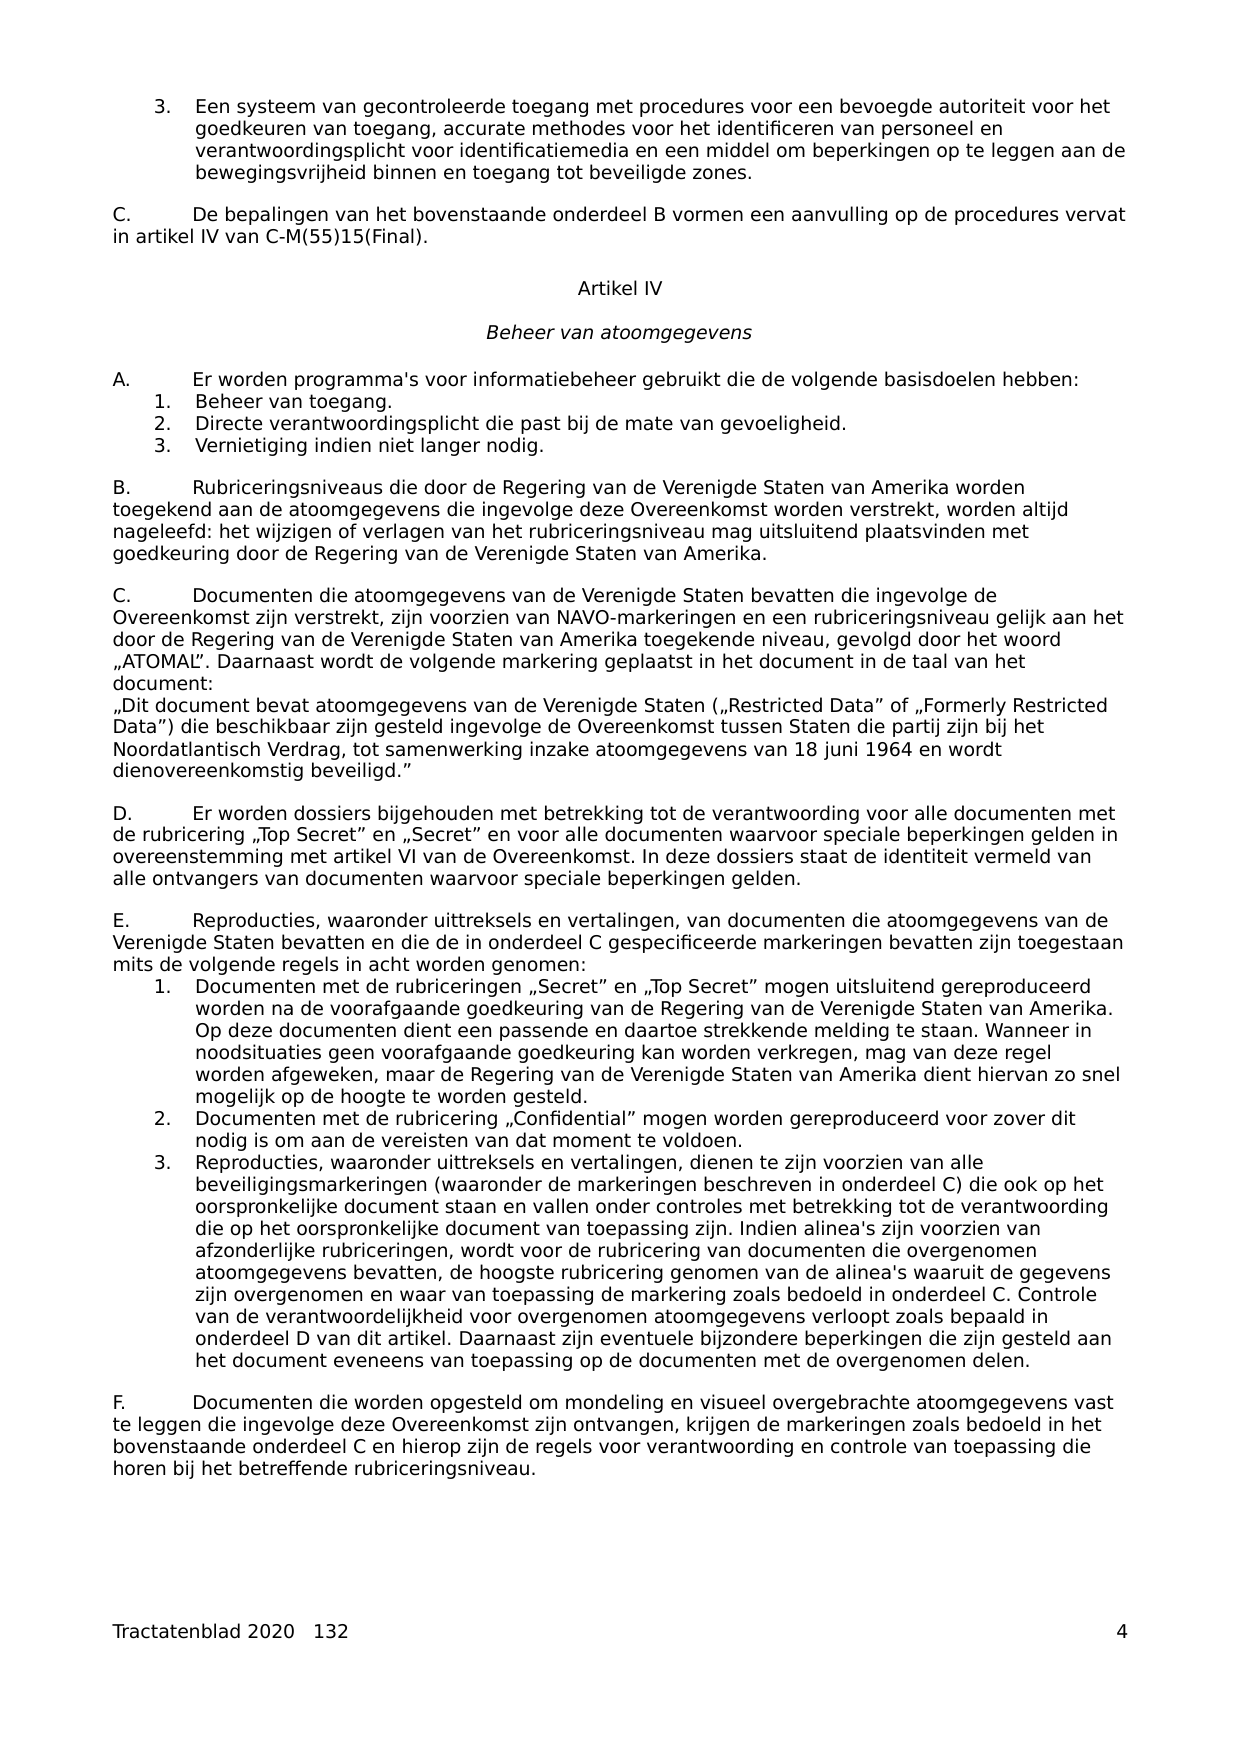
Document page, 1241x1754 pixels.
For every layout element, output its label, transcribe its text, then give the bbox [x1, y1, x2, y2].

text 2. Directe verantwoordingsplicht die past bij de mate van gevoeligheid. [153, 413, 1128, 435]
text 1. Beheer van toegang. [153, 391, 1128, 413]
text „Dit document bevat atoomgegevens van de Verenigde Staten („Restricted Data” of „Formerly Restricted Data”) die beschikbaar zijn gesteld ingevolge de Overeenkomst tussen Staten die partij zijn bij het Noordatlantisch Verdrag, tot samenwerking inzake atoomgegevens van 18 juni 1964 en wordt dienovereenkomstig beveiligd.” [112, 694, 1128, 782]
text A. Er worden programma's voor informatiebeheer gebruikt die de volgende basisdoelen hebben: [112, 369, 1128, 391]
text D. Er worden dossiers bijgehouden met betrekking tot de verantwoording voor alle documenten met de rubricering „Top Secret” en „Secret” en voor alle documenten waarvoor speciale beperkingen gelden in overeenstemming met artikel VI van de Overeenkomst. In deze dossiers staat de identiteit vermeld van alle ontvangers van documenten waarvoor speciale beperkingen gelden. [112, 802, 1128, 890]
text E. Reproducties, waaronder uittreksels en vertalingen, van documenten die atoomgegevens van de Verenigde Staten bevatten en die de in onderdeel C gespecificeerde markeringen bevatten zijn toegestaan mits de volgende regels in acht worden genomen: [112, 910, 1128, 976]
text 2. Documenten met de rubricering „Confidential” mogen worden gereproduceerd voor zover dit nodig is om aan de vereisten van dat moment te voldoen. [153, 1108, 1128, 1152]
text B. Rubriceringsniveaus die door de Regering van de Verenigde Staten van Amerika worden toegekend aan de atoomgegevens die ingevolge deze Overeenkomst worden verstrekt, worden altijd nageleefd: het wijzigen of verlagen van het rubriceringsniveau mag uitsluitend plaatsvinden met goedkeuring door de Regering van de Verenigde Staten van Amerika. [112, 477, 1128, 564]
text 3. Reproducties, waaronder uittreksels en vertalingen, dienen te zijn voorzien van alle beveiligingsmarkeringen (waaronder de markeringen beschreven in onderdeel C) die ook op het oorspronkelijke document staan en vallen onder controles met betrekking tot de verantwoording die op het oorspronkelijke document van toepassing zijn. Indien alinea's zijn voorzien van afzonderlijke rubriceringen, wordt voor de rubricering van documenten die overgenomen atoomgegevens bevatten, de hoogste rubricering genomen van de alinea's waaruit de gegevens zijn overgenomen en waar van toepassing de markering zoals bedoeld in onderdeel C. Controle van de verantwoordelijkheid voor overgenomen atoomgegevens verloopt zoals bepaald in onderdeel D van dit artikel. Daarnaast zijn eventuele bijzondere beperkingen die zijn gesteld aan het document eveneens van toepassing op de documenten met de overgenomen delen. [153, 1152, 1128, 1372]
text 1. Documenten met de rubriceringen „Secret” en „Top Secret” mogen uitsluitend gereproduceerd worden na de voorafgaande goedkeuring van de Regering van de Verenigde Staten van Amerika. Op deze documenten dient een passende en daartoe strekkende melding te staan. Wanneer in noodsituaties geen voorafgaande goedkeuring kan worden verkregen, mag van deze regel worden afgeweken, maar de Regering van de Verenigde Staten van Amerika dient hiervan zo snel mogelijk op de hoogte te worden gesteld. [153, 976, 1128, 1108]
text 3. Vernietiging indien niet langer nodig. [153, 435, 1128, 457]
text C. De bepalingen van het bovenstaande onderdeel B vormen een aanvulling op de procedures vervat in artikel IV van C-M(55)15(Final). [112, 204, 1128, 248]
text F. Documenten die worden opgesteld om mondeling en visueel overgebrachte atoomgegevens vast te leggen die ingevolge deze Overeenkomst zijn ontvangen, krijgen de markeringen zoals bedoeld in het bovenstaande onderdeel C en hierop zijn de regels voor verantwoording en controle van toepassing die horen bij het betreffende rubriceringsniveau. [112, 1392, 1128, 1480]
subtitle Artikel IV Beheer van atoomgegevens [112, 278, 1128, 344]
text C. Documenten die atoomgegevens van de Verenigde Staten bevatten die ingevolge de Overeenkomst zijn verstrekt, zijn voorzien van NAVO-markeringen en een rubriceringsniveau gelijk aan het door de Regering van de Verenigde Staten van Amerika toegekende niveau, gevolgd door het woord „ATOMAL”. Daarnaast wordt de volgende markering geplaatst in het document in de taal van het document: [112, 584, 1128, 694]
text 3. Een systeem van gecontroleerde toegang met procedures voor een bevoegde autoriteit voor het goedkeuren van toegang, accurate methodes voor het identificeren van personeel en verantwoordingsplicht voor identificatiemedia en een middel om beperkingen op te leggen aan de bewegingsvrijheid binnen en toegang tot beveiligde zones. [153, 96, 1128, 184]
